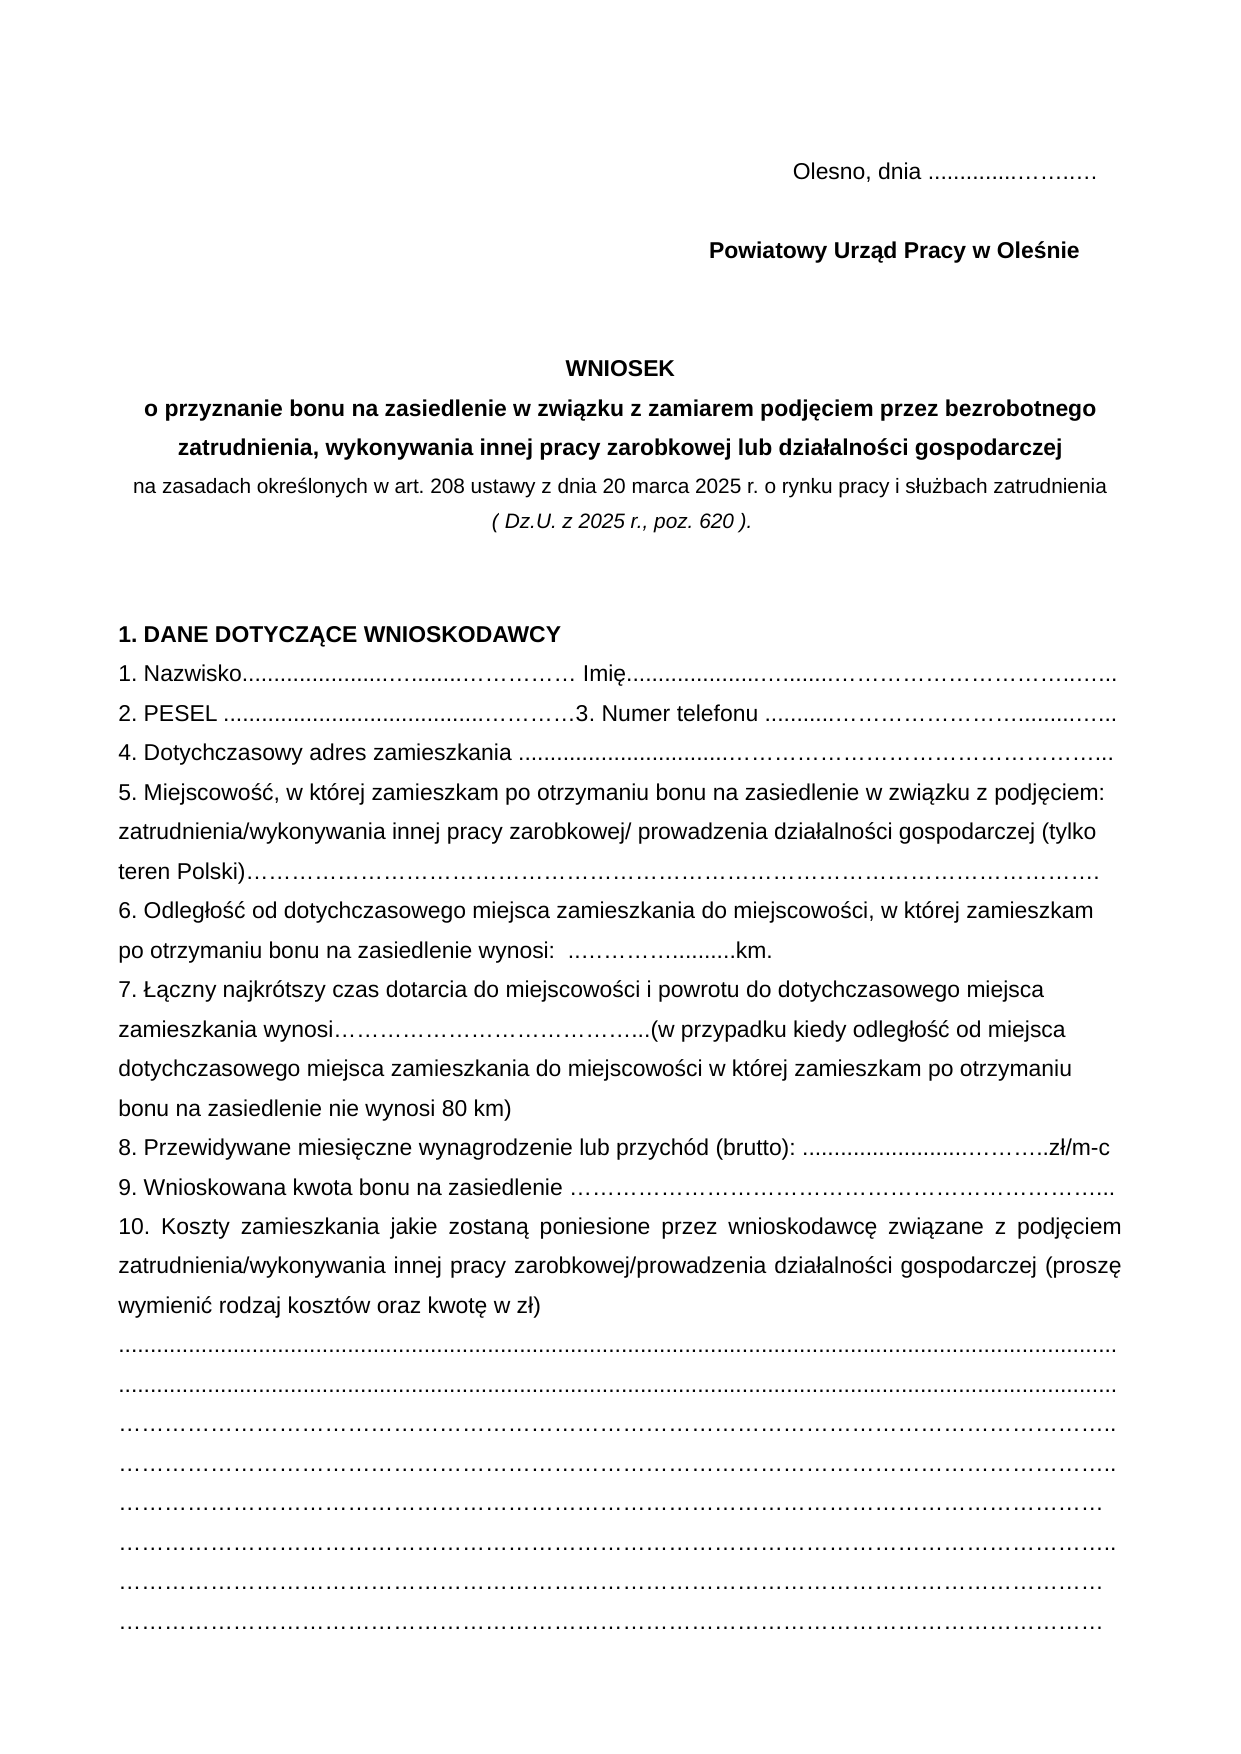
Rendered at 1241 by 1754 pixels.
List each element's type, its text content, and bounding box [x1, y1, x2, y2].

text Olesno, dnia ..............……..… [118, 158, 1122, 184]
text o przyznanie bonu na zasiedlenie w związku z zamiarem podjęciem przez bezrobotnego zatrudnienia, wykonywania innej pracy zarobkowej lub działalności gospodarczej [118, 394, 1122, 460]
text ………………………………………………………………………………………………………………….. [118, 1450, 1122, 1476]
text Powiatowy Urząd Pracy w Oleśnie [118, 237, 1122, 263]
text WNIOSEK [118, 355, 1122, 381]
text 2. PESEL .........................................…………3. Numer telefonu ...........…………………….........…... [118, 700, 1122, 726]
text 1. Nazwisko.......................…........…………… Imię.....................…........…………………………..…... [118, 660, 1122, 687]
text 1. DANE DOTYCZĄCE WNIOSKODAWCY [118, 621, 1122, 647]
text 5. Miejscowość, w której zamieszkam po otrzymaniu bonu na zasiedlenie w związku z podjęciem: zatrudnienia/wykonywania innej pracy zarobkowej/ prowadzenia działalności gospodarczej (tylko teren Polski)…………………………………………………………………………………………………. [118, 779, 1122, 884]
text .............................................................................................................................................................………………………………………………………………………………………………………………….. [118, 1371, 1122, 1437]
text na zasadach określonych w art. 208 ustawy z dnia 20 marca 2025 r. o rynku pracy i służbach zatrudnienia [118, 473, 1122, 497]
text ............................................................................................................................................................. [118, 1331, 1122, 1358]
text 4. Dotychczasowy adres zamieszkania .................................…………………………………………... [118, 739, 1122, 766]
text ( Dz.U. z 2025 r., poz. 620 ). [118, 509, 1122, 533]
text 7. Łączny najkrótszy czas dotarcia do miejscowości i powrotu do dotychczasowego miejsca zamieszkania wynosi…………………………………...(w przypadku kiedy odległość od miejsca dotychczasowego miejsca zamieszkania do miejscowości w której zamieszkam po otrzymaniu bonu na zasiedlenie nie wynosi 80 km) [118, 976, 1122, 1121]
text 8. Przewidywane miesięczne wynagrodzenie lub przychód (brutto): ..........................………..zł/m-c [118, 1134, 1122, 1160]
text 6. Odległość od dotychczasowego miejsca zamieszkania do miejscowości, w której zamieszkam po otrzymaniu bonu na zasiedlenie wynosi: ..…………..........km. [118, 897, 1122, 963]
text 10. Koszty zamieszkania jakie zostaną poniesione przez wnioskodawcę związane z podjęciem zatrudnienia/wykonywania innej pracy zarobkowej/prowadzenia działalności gospodarczej (proszę wymienić rodzaj kosztów oraz kwotę w zł) [118, 1213, 1122, 1318]
text …………………………………………………………………………………………………………………………………………………………………………………………………………………………………… [118, 1568, 1122, 1634]
text …………………………………………………………………………………………………………………………………………………………………………………………………………………………………….. [118, 1489, 1122, 1555]
text 9. Wnioskowana kwota bonu na zasiedlenie ……………………………………………………………... [118, 1173, 1122, 1200]
